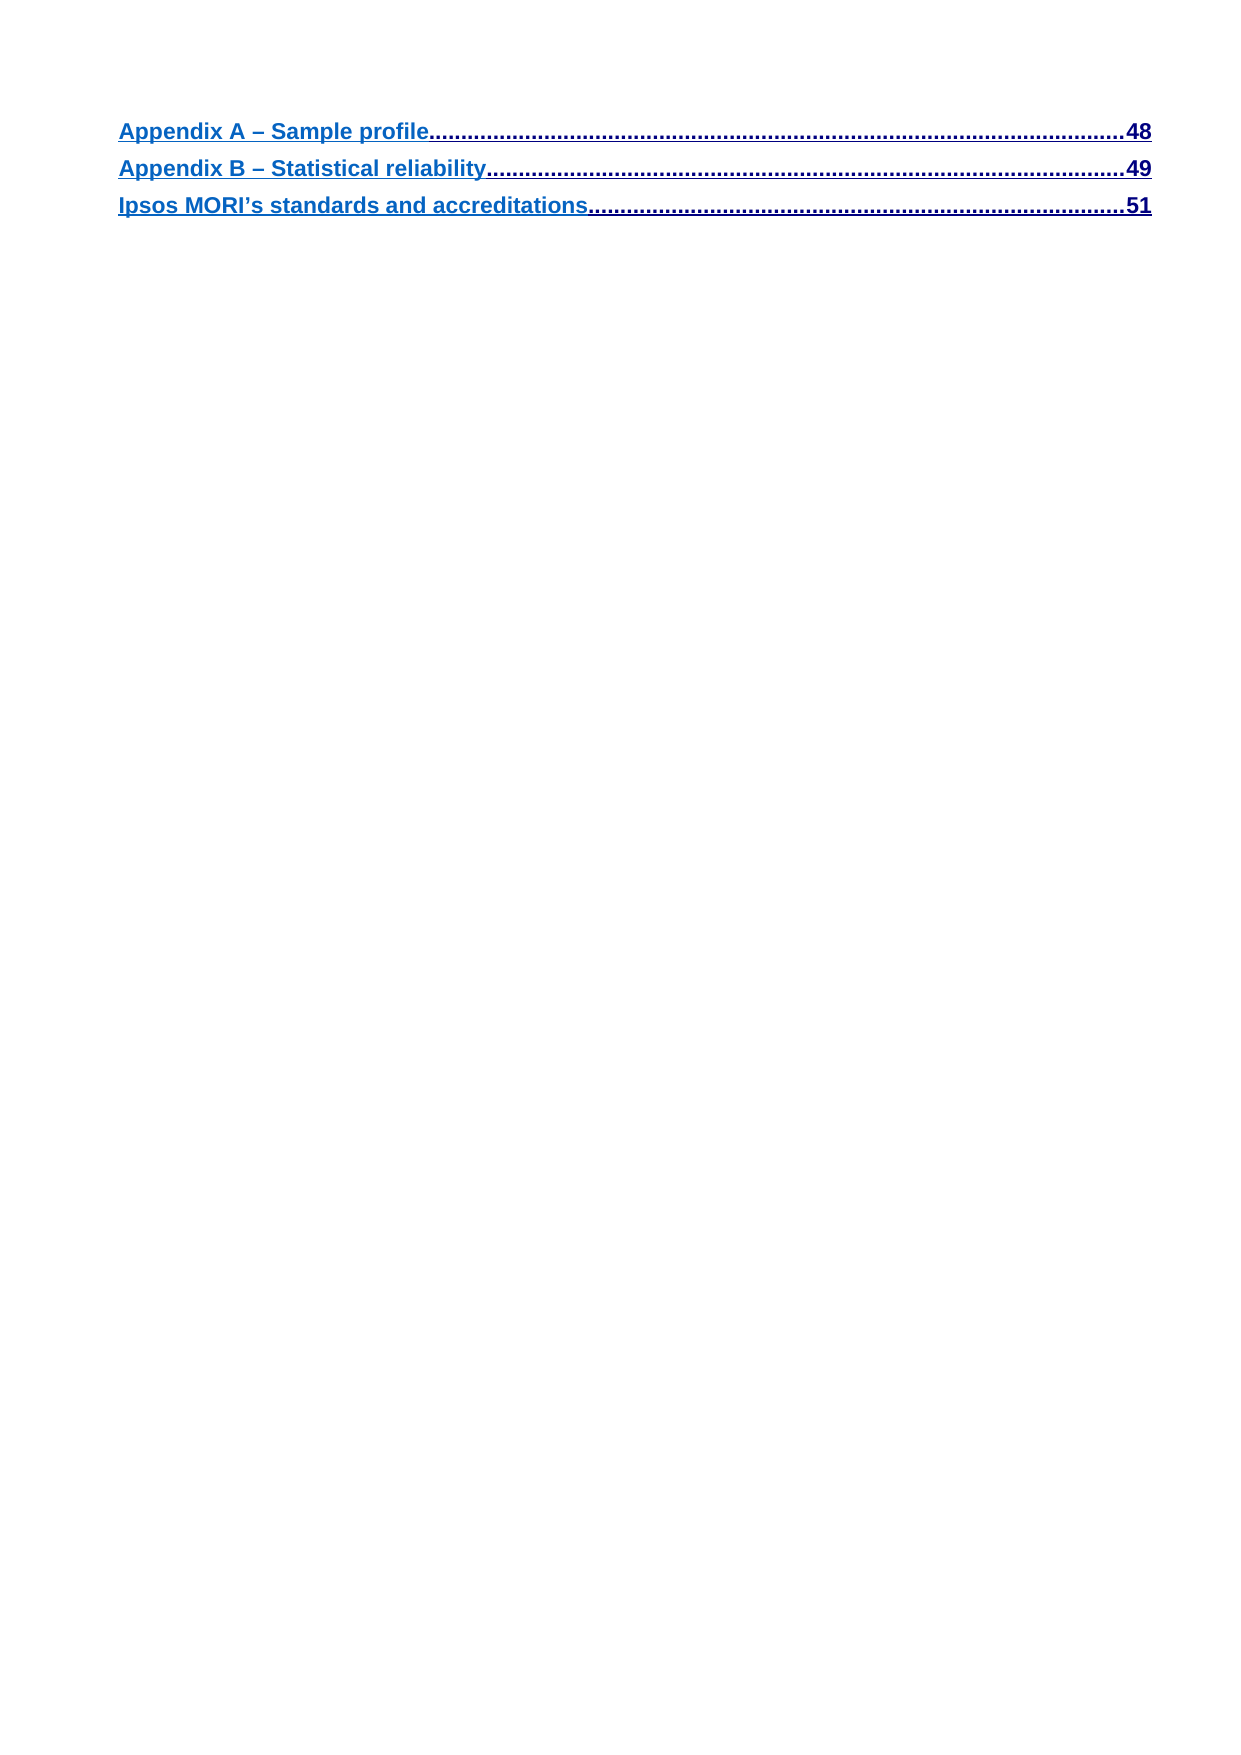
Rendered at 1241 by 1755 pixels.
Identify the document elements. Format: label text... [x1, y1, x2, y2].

text Appendix A – Sample profile 48 [118, 118, 1152, 141]
text Ipsos MORI’s standards and accreditations 51 [118, 192, 1152, 214]
text Appendix B – Statistical reliability 49 [118, 155, 1152, 178]
